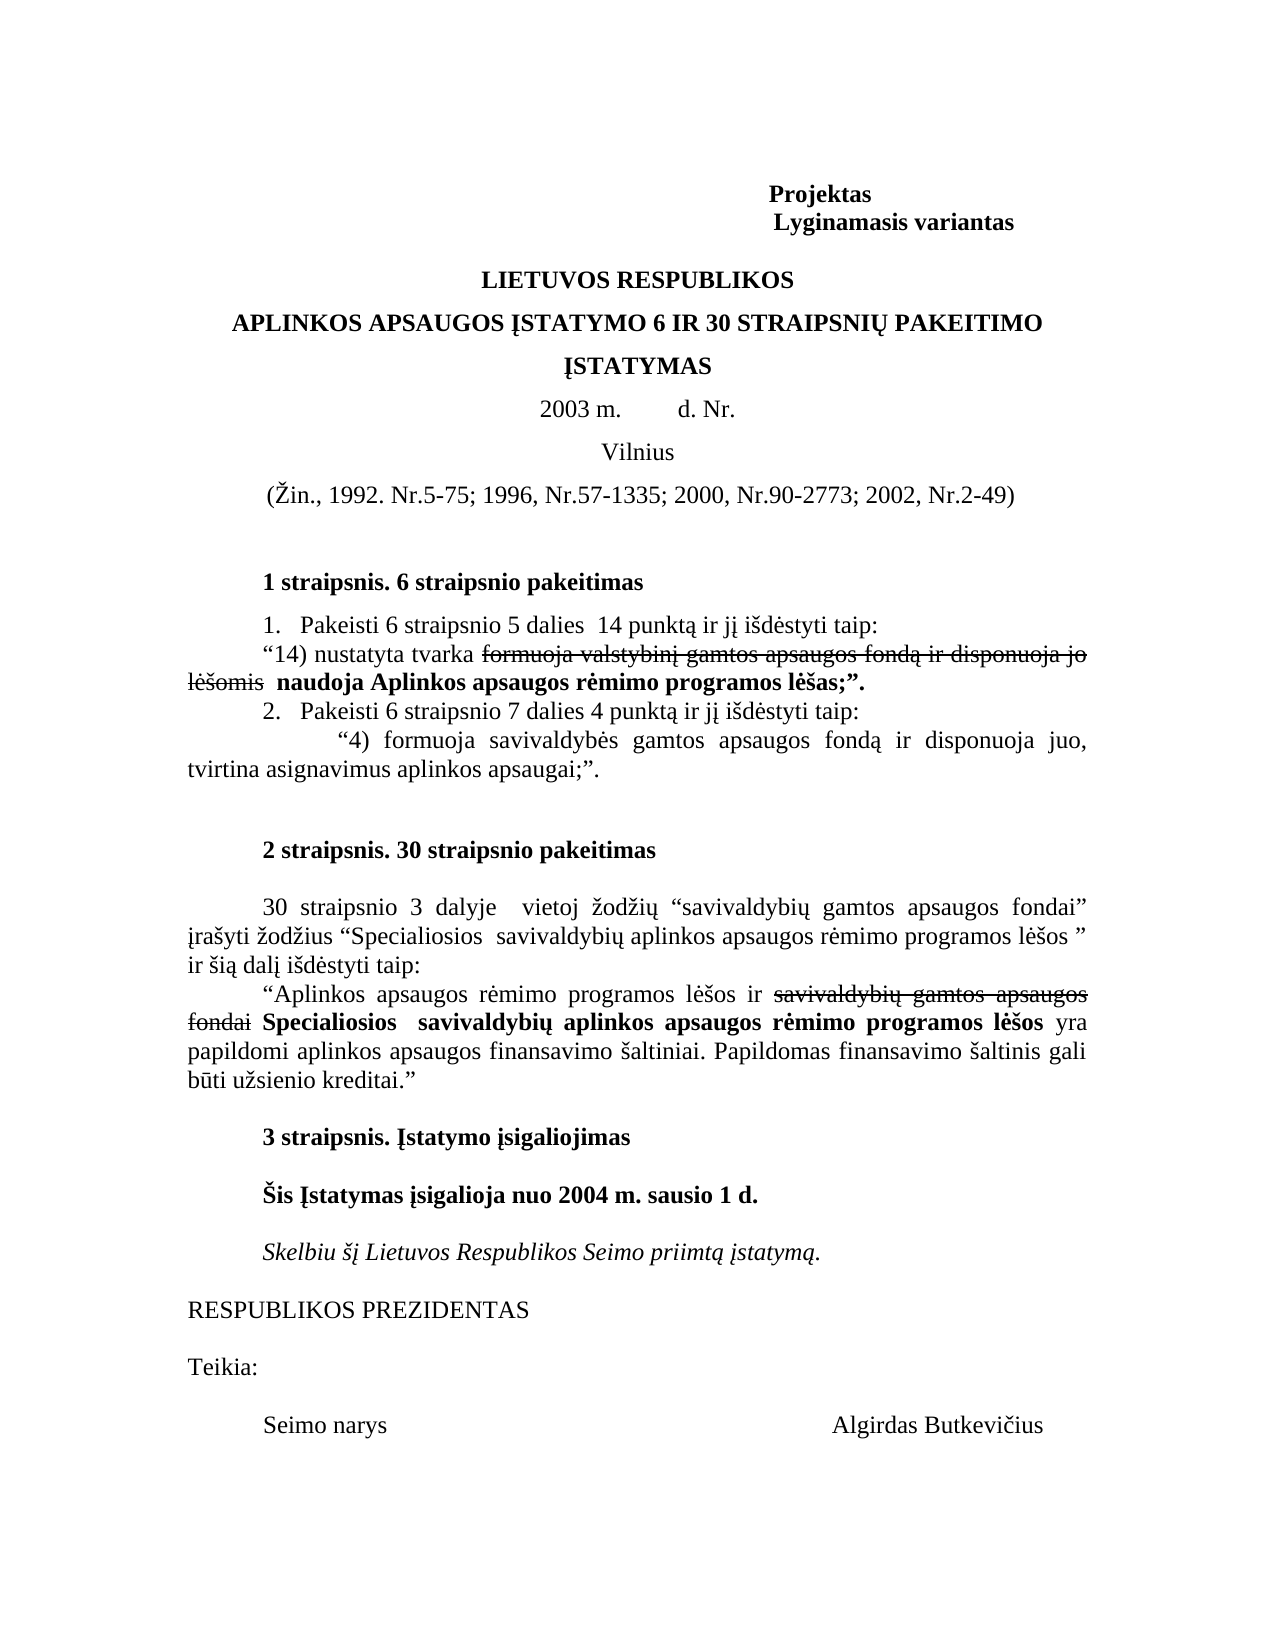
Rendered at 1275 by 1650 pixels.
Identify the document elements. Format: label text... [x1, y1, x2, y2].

text Projektas [187, 179, 1087, 207]
text Lyginamasis variantas [187, 207, 1087, 236]
text 30 straipsnio 3 dalyje vietoj žodžių “savivaldybių gamtos apsaugos fondai” įrašyti žodžius “Specialiosios savivaldybių aplinkos apsaugos rėmimo programos lėšos ” ir šią dalį išdėstyti taip: [187, 892, 1087, 979]
text “Aplinkos apsaugos rėmimo programos lėšos ir savivaldybių gamtos apsaugos fondai Specialiosios savivaldybių aplinkos apsaugos rėmimo programos lėšos yra papildomi aplinkos apsaugos finansavimo šaltiniai. Papildomas finansavimo šaltinis gali būti užsienio kreditai.” [187, 979, 1087, 1094]
text “4) formuoja savivaldybės gamtos apsaugos fondą ir disponuoja juo, tvirtina asignavimus aplinkos apsaugai;”. [187, 725, 1087, 782]
text 2003 m. d. Nr. [187, 394, 1087, 423]
text “14) nustatyta tvarka formuoja valstybinį gamtos apsaugos fondą ir disponuoja jo lėšomis naudoja Aplinkos apsaugos rėmimo programos lėšas;”. [187, 639, 1087, 696]
text RESPUBLIKOS PREZIDENTAS [187, 1295, 1087, 1324]
list Pakeisti 6 straipsnio 7 dalies 4 punktą ir jį išdėstyti taip: [262, 696, 1087, 725]
text Skelbiu šį Lietuvos Respublikos Seimo priimtą įstatymą. [187, 1237, 1087, 1266]
text Seimo narys Algirdas Butkevičius [187, 1410, 1087, 1439]
text (Žin., 1992. Nr.5-75; 1996, Nr.57-1335; 2000, Nr.90-2773; 2002, Nr.2-49) [187, 481, 1087, 509]
text 3 straipsnis. Įstatymo įsigaliojimas [187, 1122, 1087, 1151]
subtitle APLINKOS APSAUGOS ĮSTATYMO 6 IR 30 STRAIPSNIŲ PAKEITIMO [187, 308, 1087, 337]
text 1 straipsnis. 6 straipsnio pakeitimas [187, 567, 1087, 596]
subtitle LIETUVOS RESPUBLIKOS [187, 265, 1087, 294]
list Pakeisti 6 straipsnio 5 dalies 14 punktą ir jį išdėstyti taip: [262, 610, 1087, 639]
text Vilnius [187, 437, 1087, 466]
text ĮSTATYMAS [187, 351, 1087, 380]
text Teikia: [187, 1352, 1087, 1381]
text 2 straipsnis. 30 straipsnio pakeitimas [187, 835, 1087, 864]
text Šis Įstatymas įsigalioja nuo 2004 m. sausio 1 d. [187, 1180, 1087, 1209]
